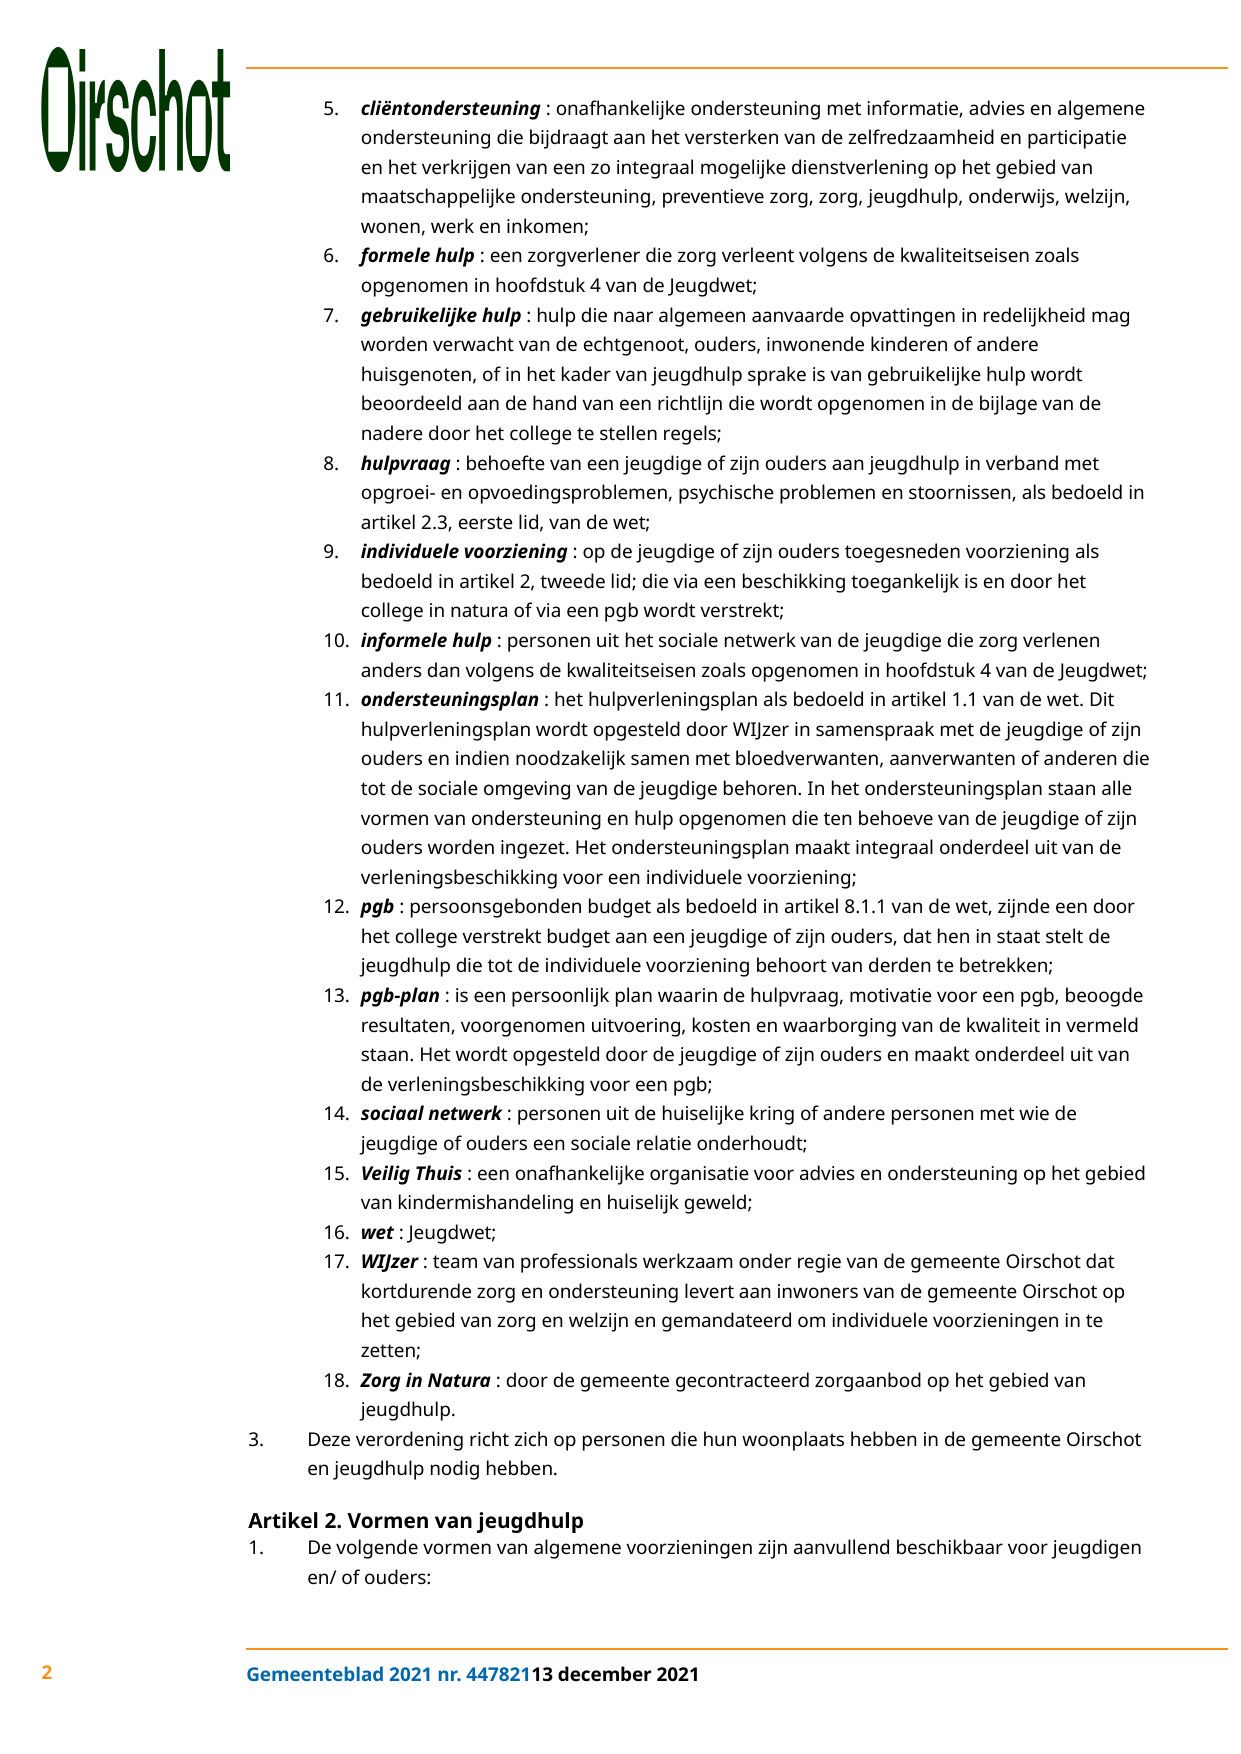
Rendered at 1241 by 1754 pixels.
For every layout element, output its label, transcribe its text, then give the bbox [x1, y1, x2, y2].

list wet : Jeugdwet; [323, 1219, 1152, 1245]
list De volgende vormen van algemene voorzieningen zijn aanvullend beschikbaar voor jeugdigen en/ of ouders: [248, 1534, 1152, 1590]
list individuele voorziening : op de jeugdige of zijn ouders toegesneden voorziening als bedoeld in artikel 2, tweede lid; die via een beschikking toegankelijk is en door het college in natura of via een pgb wordt verstrekt; [323, 538, 1152, 623]
list informele hulp : personen uit het sociale netwerk van de jeugdige die zorg verlenen anders dan volgens de kwaliteitseisen zoals opgenomen in hoofdstuk 4 van de Jeugdwet; [323, 627, 1152, 683]
text Artikel 2. Vormen van jeugdhulp [248, 1506, 1152, 1534]
list Deze verordening richt zich op personen die hun woonplaats hebben in de gemeente Oirschot en jeugdhulp nodig hebben. [248, 1426, 1152, 1481]
list formele hulp : een zorgverlener die zorg verleent volgens de kwaliteitseisen zoals opgenomen in hoofdstuk 4 van de Jeugdwet; [323, 243, 1152, 298]
list cliëntondersteuning : onafhankelijke ondersteuning met informatie, advies en algemene ondersteuning die bijdraagt aan het versterken van de zelfredzaamheid en participatie en het verkrijgen van een zo integraal mogelijke dienstverlening op het gebied van maatschappelijke ondersteuning, preventieve zorg, zorg, jeugdhulp, onderwijs, welzijn, wonen, werk en inkomen; [323, 95, 1152, 239]
picture [41, 47, 231, 172]
list ondersteuningsplan : het hulpverleningsplan als bedoeld in artikel 1.1 van de wet. Dit hulpverleningsplan wordt opgesteld door WIJzer in samenspraak met de jeugdige of zijn ouders en indien noodzakelijk samen met bloedverwanten, aanverwanten of anderen die tot de sociale omgeving van de jeugdige behoren. In het ondersteuningsplan staan alle vormen van ondersteuning en hulp opgenomen die ten behoeve van de jeugdige of zijn ouders worden ingezet. Het ondersteuningsplan maakt integraal onderdeel uit van de verleningsbeschikking voor een individuele voorziening; [323, 686, 1152, 890]
list Zorg in Natura : door de gemeente gecontracteerd zorgaanbod op het gebied van jeugdhulp. [323, 1367, 1152, 1422]
list sociaal netwerk : personen uit de huiselijke kring of andere personen met wie de jeugdige of ouders een sociale relatie onderhoudt; [323, 1101, 1152, 1156]
list pgb : persoonsgebonden budget als bedoeld in artikel 8.1.1 van de wet, zijnde een door het college verstrekt budget aan een jeugdige of zijn ouders, dat hen in staat stelt de jeugdhulp die tot de individuele voorziening behoort van derden te betrekken; [323, 893, 1152, 978]
list WIJzer : team van professionals werkzaam onder regie van de gemeente Oirschot dat kortdurende zorg en ondersteuning levert aan inwoners van de gemeente Oirschot op het gebied van zorg en welzijn en gemandateerd om individuele voorzieningen in te zetten; [323, 1248, 1152, 1363]
list pgb-plan : is een persoonlijk plan waarin de hulpvraag, motivatie voor een pgb, beoogde resultaten, voorgenomen uitvoering, kosten en waarborging van de kwaliteit in vermeld staan. Het wordt opgesteld door de jeugdige of zijn ouders en maakt onderdeel uit van de verleningsbeschikking voor een pgb; [323, 982, 1152, 1097]
list Veilig Thuis : een onafhankelijke organisatie voor advies en ondersteuning op het gebied van kindermishandeling en huiselijk geweld; [323, 1160, 1152, 1215]
list gebruikelijke hulp : hulp die naar algemeen aanvaarde opvattingen in redelijkheid mag worden verwacht van de echtgenoot, ouders, inwonende kinderen of andere huisgenoten, of in het kader van jeugdhulp sprake is van gebruikelijke hulp wordt beoordeeld aan de hand van een richtlijn die wordt opgenomen in de bijlage van de nadere door het college te stellen regels; [323, 302, 1152, 446]
list hulpvraag : behoefte van een jeugdige of zijn ouders aan jeugdhulp in verband met opgroei- en opvoedingsproblemen, psychische problemen en stoornissen, als bedoeld in artikel 2.3, eerste lid, van de wet; [323, 450, 1152, 535]
